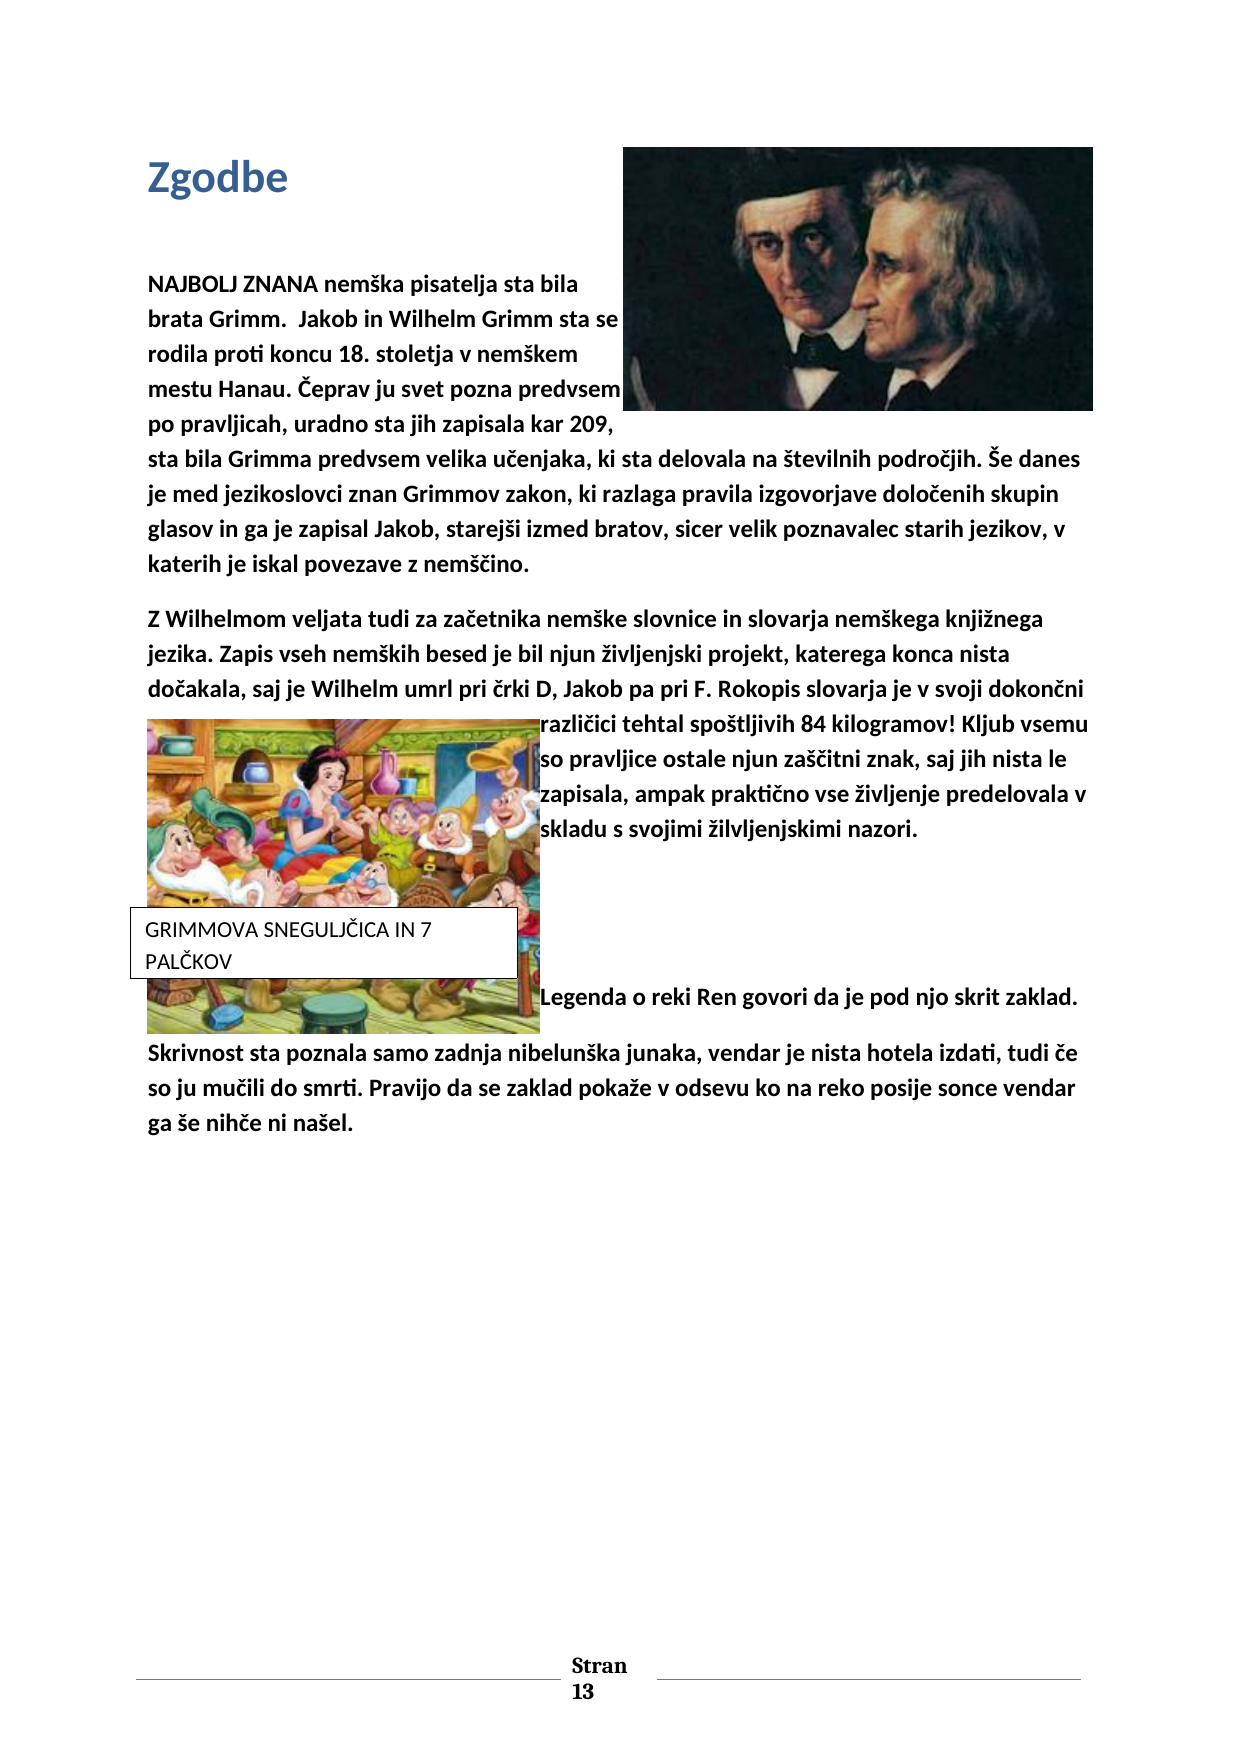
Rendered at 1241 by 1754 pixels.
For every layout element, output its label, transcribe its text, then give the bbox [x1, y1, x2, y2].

picture [623, 147, 1093, 411]
text Legenda o reki Ren govori da je pod njo skrit zaklad. [540, 981, 1093, 1012]
text GRIMMOVA SNEGULJČICA IN 7 PALČKOV [145, 915, 502, 970]
text Z Wilhelmom veljata tudi za začetnika nemške slovnice in slovarja nemškega knjižnega jezika. Zapis vseh nemških besed je bil njun življenjski projekt, katerega konca nista dočakala, saj je Wilhelm umrl pri črki D, Jakob pa pri F. Rokopis slovarja je v svoji dokončni različici tehtal spoštljivih 84 kilogramov! Kljub vsemu so pravljice ostale njun zaščitni znak, saj jih nista le zapisala, ampak praktično vse življenje predelovala v skladu s svojimi žilvljenjskimi nazori. [148, 603, 1093, 844]
picture [147, 719, 540, 1034]
text Skrivnost sta poznala samo zadnja nibelunška junaka, vendar je nista hotela izdati, tudi če so ju mučili do smrti. Pravijo da se zaklad pokaže v odsevu ko na reko posije sonce vendar ga še nihče ni našel. [148, 1037, 1093, 1137]
subtitle Zgodbe [148, 148, 623, 203]
text NAJBOLJ ZNANA nemška pisatelja sta bila brata Grimm. Jakob in Wilhelm Grimm sta se rodila proti koncu 18. stoletja v nemškem mestu Hanau. Čeprav ju svet pozna predvsem po pravljicah, uradno sta jih zapisala kar 209, sta bila Grimma predvsem velika učenjaka, ki sta delovala na številnih področjih. Še danes je med jezikoslovci znan Grimmov zakon, ki razlaga pravila izgovorjave določenih skupin glasov in ga je zapisal Jakob, starejši izmed bratov, sicer velik poznavalec starih jezikov, v katerih je iskal povezave z nemščino. [148, 268, 1093, 578]
